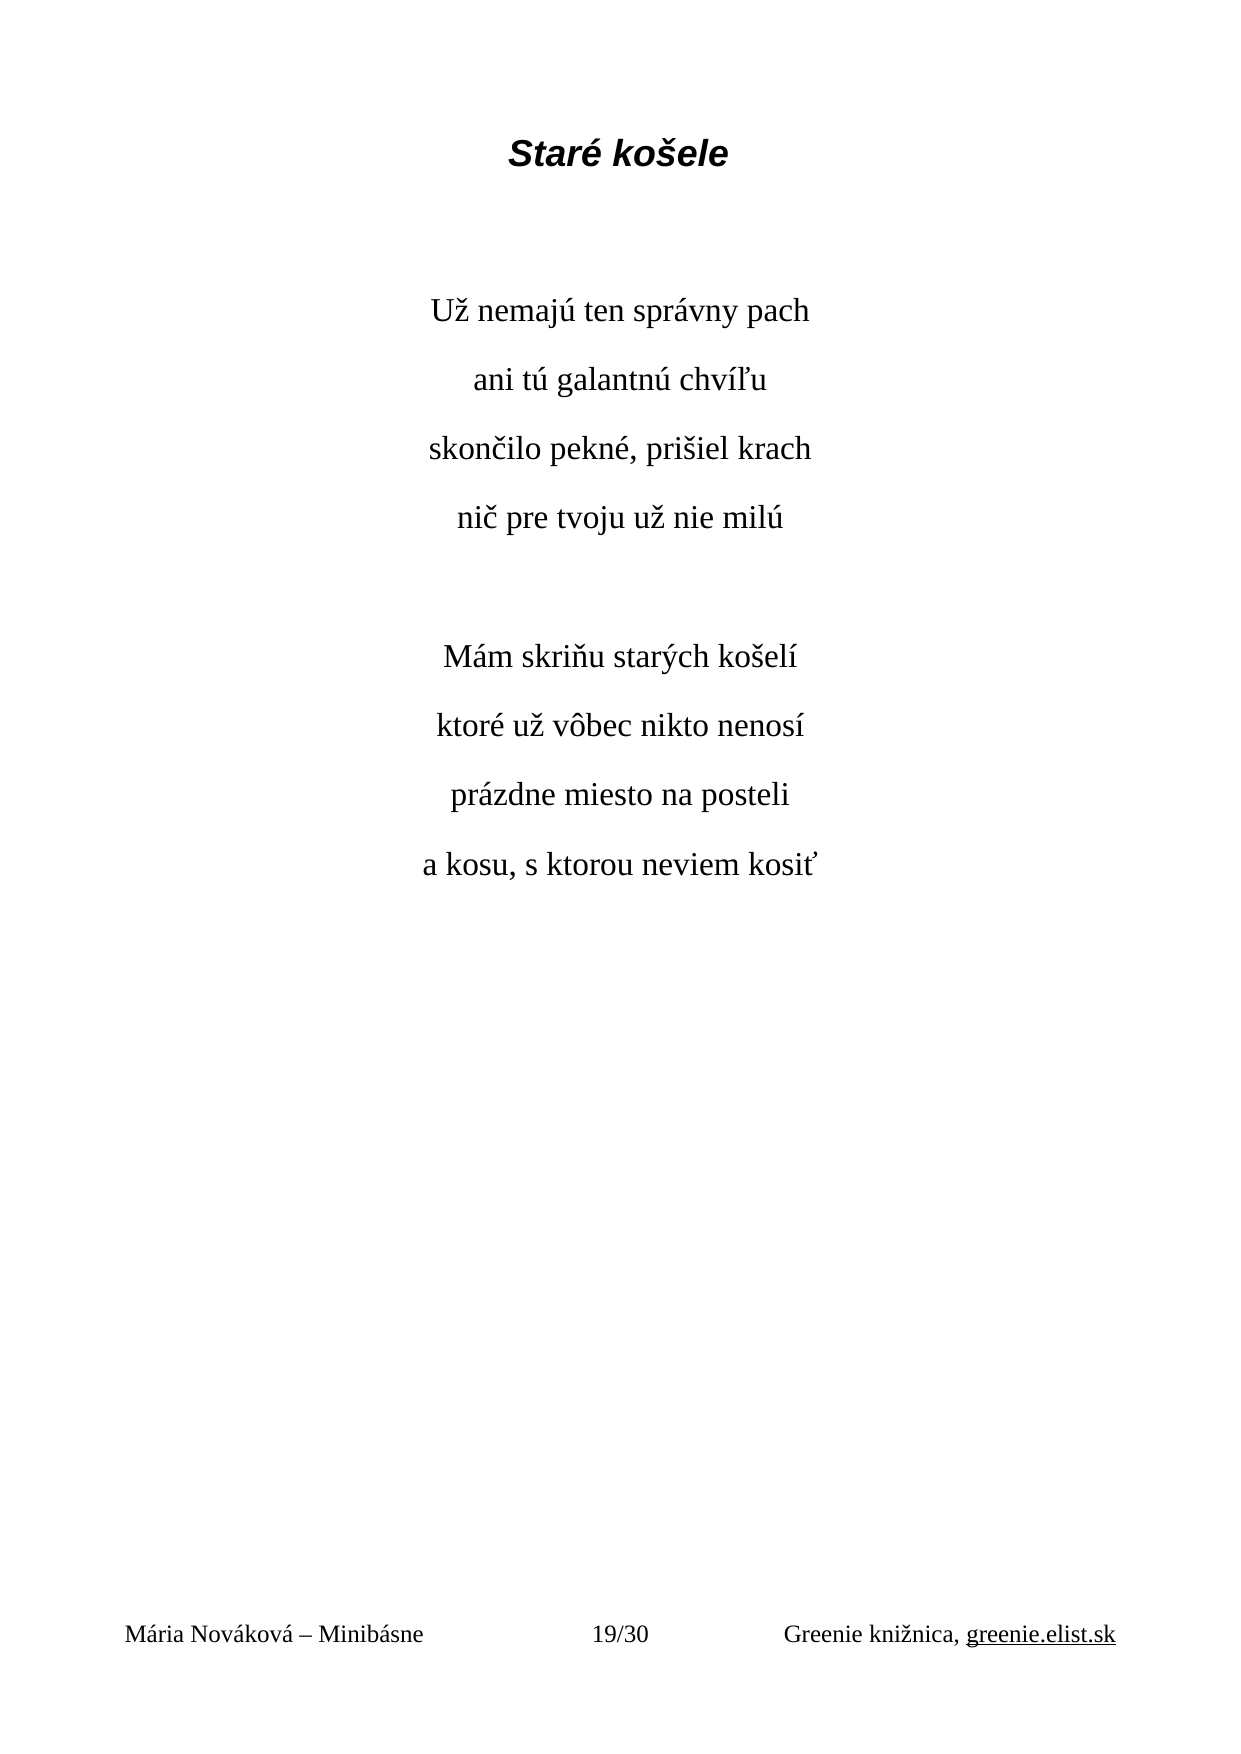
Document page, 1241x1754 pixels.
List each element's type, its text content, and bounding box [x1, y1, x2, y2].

text Už nemajú ten správny pach [106, 290, 1134, 328]
text ani tú galantnú chvíľu [106, 359, 1134, 397]
text Mám skriňu starých košelí [106, 636, 1134, 674]
text prázdne miesto na posteli [106, 775, 1134, 813]
text a kosu, s ktorou neviem kosiť [106, 844, 1134, 882]
text nič pre tvoju už nie milú [106, 498, 1134, 536]
subtitle Staré košele [106, 131, 1134, 174]
text skončilo pekné, prišiel krach [106, 428, 1134, 467]
text ktoré už vôbec nikto nenosí [106, 705, 1134, 744]
